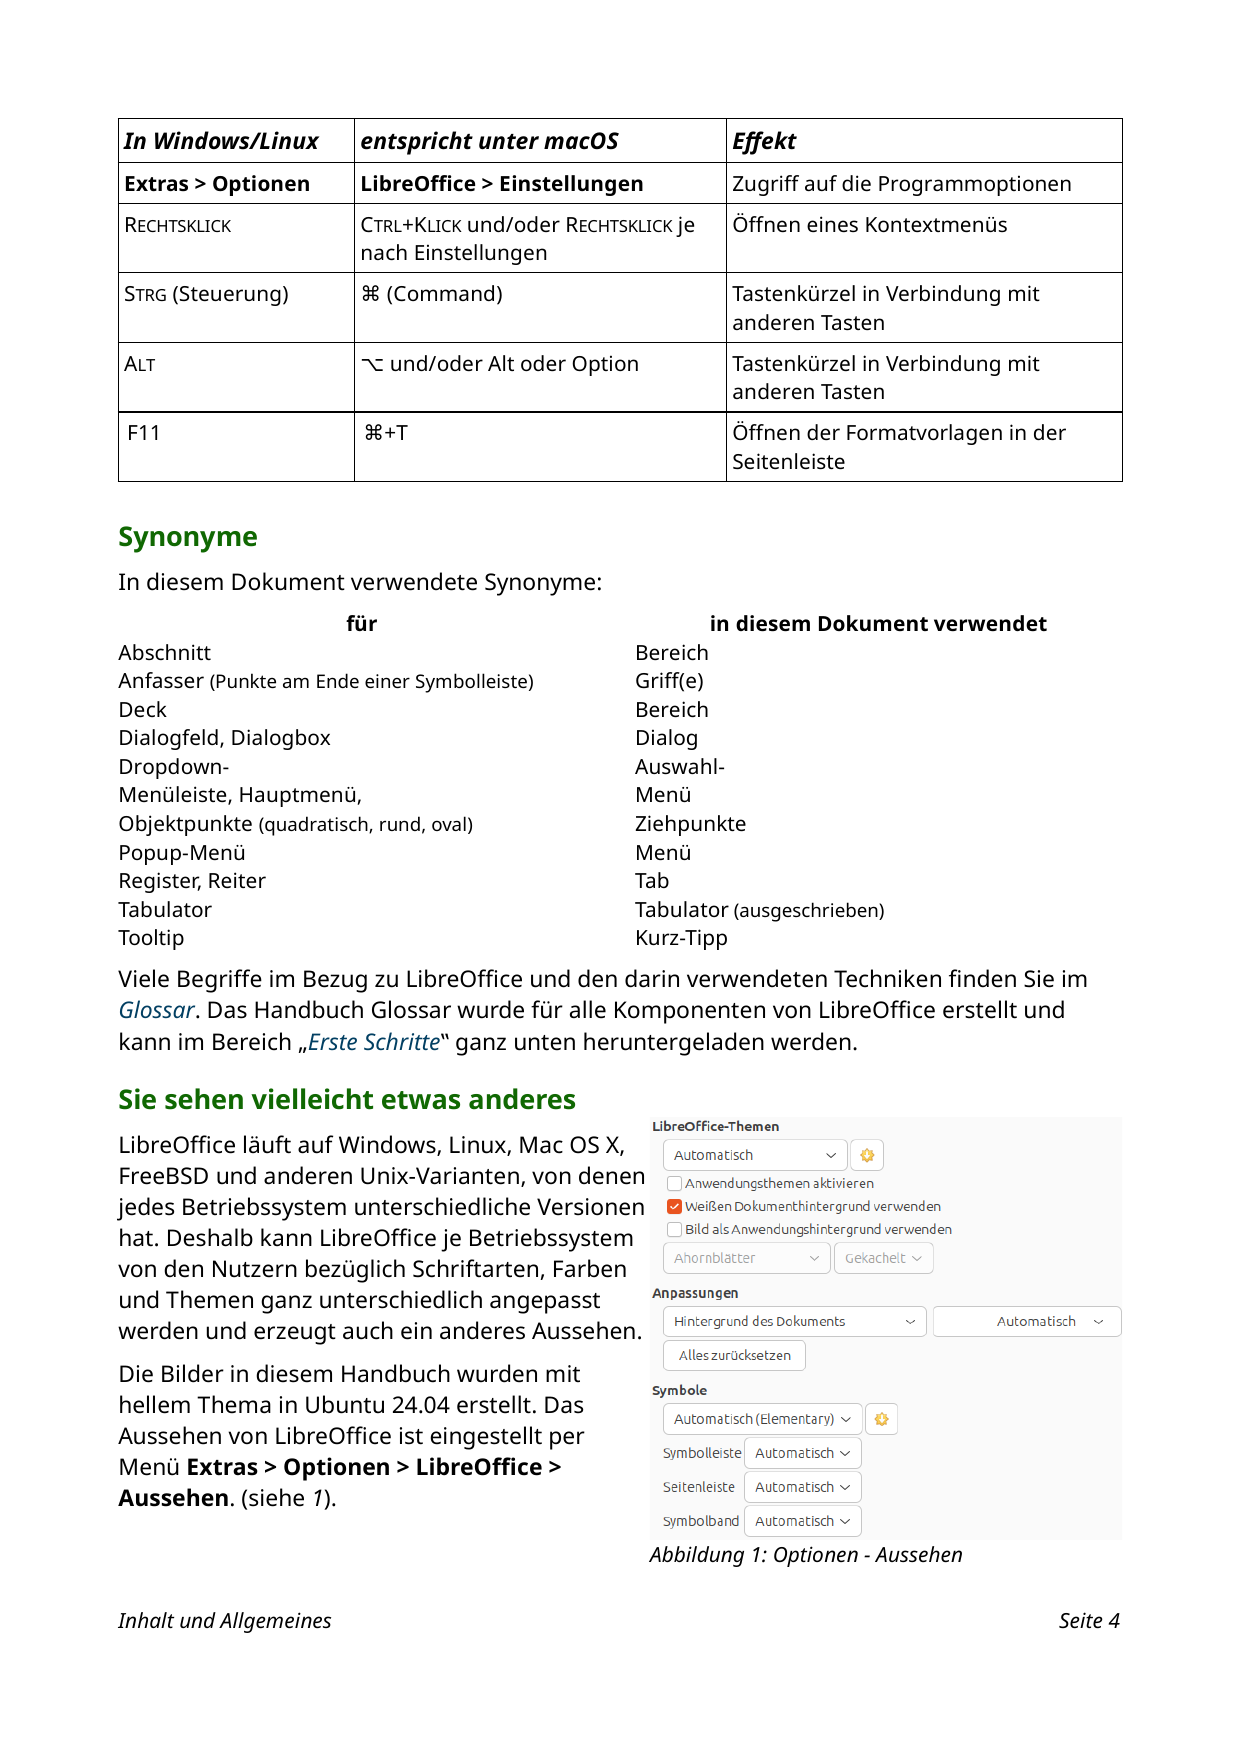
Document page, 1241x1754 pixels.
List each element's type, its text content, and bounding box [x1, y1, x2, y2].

text Tab [635, 866, 1122, 894]
text Abbildung 1: Optionen - Aussehen [650, 1540, 1122, 1568]
table_header entspricht unter macOS [355, 119, 726, 162]
table_cell Tastenkürzel in Verbindung mit anderen Tasten [727, 343, 1122, 411]
text Bereich [635, 638, 1122, 666]
text Dialogfeld, Dialogbox [118, 723, 605, 752]
picture [649, 1117, 1123, 1540]
table_cell Tastenkürzel in Verbindung mit anderen Tasten [727, 273, 1122, 342]
text Tabulator (ausgeschrieben) [635, 894, 1122, 923]
table_header Effekt [727, 119, 1122, 162]
subtitle Sie sehen vielleicht etwas anderes [118, 1080, 1122, 1117]
text Bereich [635, 695, 1122, 723]
subtitle Synonyme [118, 517, 1122, 554]
text Kurz-Tipp [635, 923, 1122, 952]
text Menü [635, 837, 1122, 866]
text LibreOffice läuft auf Windows, Linux, Mac OS X, FreeBSD und anderen Unix-Varianten, von denen jedes Betriebssystem unterschiedliche Versionen hat. Deshalb kann LibreOffice je Betriebssystem von den Nutzern bezüglich Schriftarten, Farben und Themen ganz unterschiedlich angepasst werden und erzeugt auch ein anderes Aussehen. [118, 1129, 649, 1346]
text Tabulator [118, 894, 605, 923]
text Auswahl- [635, 752, 1122, 780]
table_cell Alt [119, 343, 354, 411]
text in diesem Dokument verwendet [635, 609, 1122, 638]
text In diesem Dokument verwendete Synonyme: [118, 566, 1122, 597]
table_cell Strg (Steuerung) [119, 273, 354, 342]
text Deck [118, 695, 605, 723]
table_cell LibreOffice > Einstellungen [355, 163, 726, 203]
text Abschnitt [118, 638, 605, 666]
table_cell ⌘ (Command) [355, 273, 726, 342]
table_cell Öffnen der Formatvorlagen in der Seitenleiste [727, 413, 1122, 481]
text Popup-Menü [118, 837, 605, 866]
text Ziehpunkte [635, 809, 1122, 837]
table_cell F11 [119, 413, 354, 481]
text Menüleiste, Hauptmenü, [118, 780, 605, 809]
text Anfasser (Punkte am Ende einer Symbolleiste) [118, 666, 605, 695]
table_cell Zugriff auf die Programmoptionen [727, 163, 1122, 203]
text Dropdown- [118, 752, 605, 780]
text Register, Reiter [118, 866, 605, 894]
table_header In Windows/Linux [119, 119, 354, 162]
table_cell Öffnen eines Kontextmenüs [727, 204, 1122, 272]
text für [118, 609, 605, 638]
text Viele Begriffe im Bezug zu LibreOffice und den darin verwendeten Techniken finden Sie im Glossar. Das Handbuch Glossar wurde für alle Komponenten von LibreOffice erstellt und kann im Bereich „Erste Schritte‟ ganz unten heruntergeladen werden. [118, 963, 1122, 1056]
text Die Bilder in diesem Handbuch wurden mit hellem Thema in Ubuntu 24.04 erstellt. Das Aussehen von LibreOffice ist eingestellt per Menü Extras > Optionen > LibreOffice > Aussehen. (siehe Abbildung 1). [118, 1358, 649, 1513]
text Menü [635, 780, 1122, 809]
table_cell Rechtsklick [119, 204, 354, 272]
table_cell ⌥ und/oder Alt oder Option [355, 343, 726, 411]
table_cell Ctrl+Klick und/oder Rechtsklick je nach Einstellungen [355, 204, 726, 272]
text Griff(e) [635, 666, 1122, 695]
table_cell Extras > Optionen [119, 163, 354, 203]
text Tooltip [118, 923, 605, 952]
table_cell ⌘+T [355, 413, 726, 481]
text Dialog [635, 723, 1122, 752]
text Objektpunkte (quadratisch, rund, oval) [118, 809, 605, 837]
